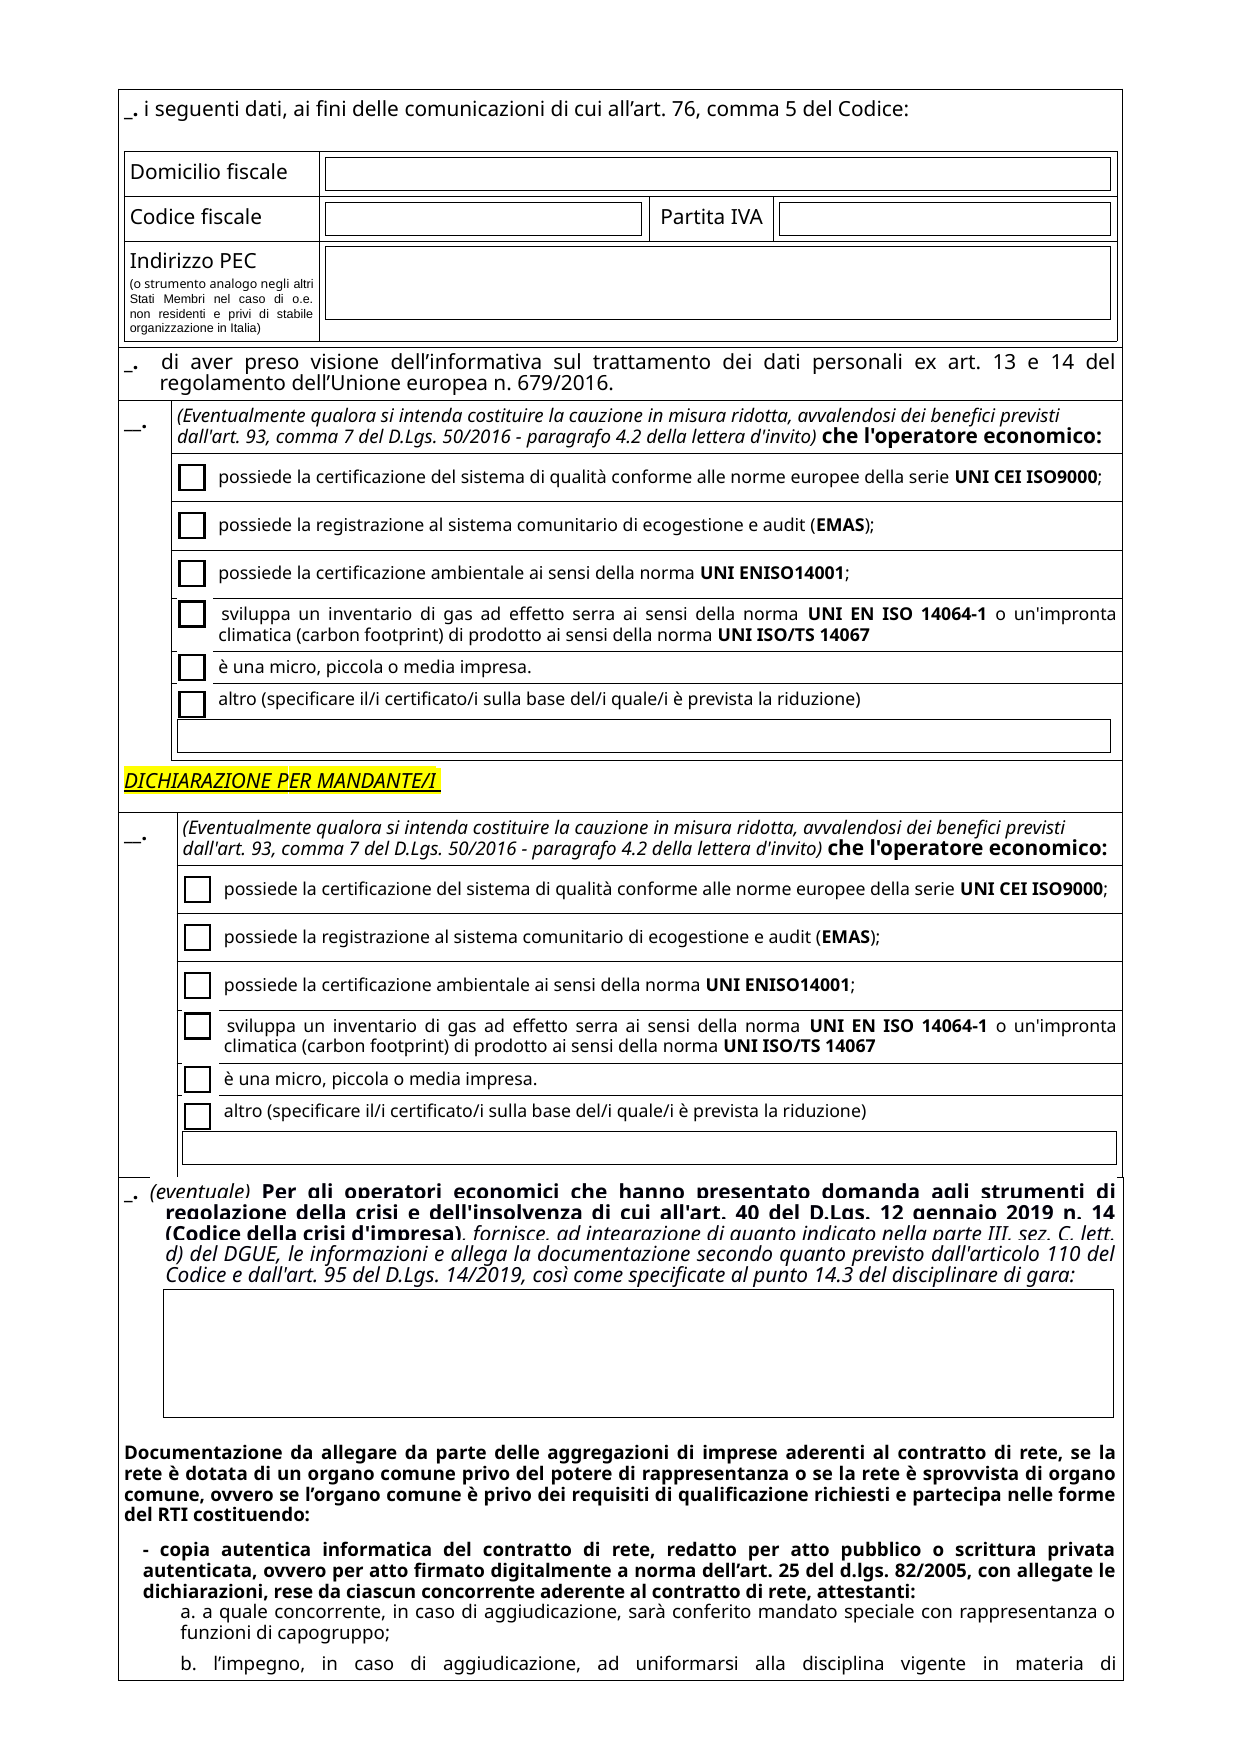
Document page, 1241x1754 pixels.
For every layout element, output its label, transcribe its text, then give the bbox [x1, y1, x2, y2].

table_cell _. i seguenti dati, ai fini delle comunicazioni di cui all’art. 76, comma 5 del Codice: [119, 90, 1122, 347]
table_cell Documentazione da allegare da parte delle aggregazioni di imprese aderenti al contratto di rete, se la rete è dotata di un organo comune privo del potere di rappresentanza o se la rete è sprovvista di organo comune, ovvero se l’organo comune è privo dei requisiti di qualificazione richiesti e partecipa nelle forme del RTI costituendo: - copia autentica informatica del contratto di rete, redatto per atto pubblico o scrittura privata autenticata, ovvero per atto firmato digitalmente a norma dell’art. 25 del d.lgs. 82/2005, con allegate le dichiarazioni, rese da ciascun concorrente aderente al contratto di rete, attestanti: a. a quale concorrente, in caso di aggiudicazione, sarà conferito mandato speciale con rappresentanza o funzioni di capogruppo; b. l’impegno, in caso di aggiudicazione, ad uniformarsi alla disciplina vigente in materia di [119, 1438, 1123, 1680]
table_cell [119, 683, 171, 760]
table_cell altro (specificare il/i certificato/i sulla base del/i quale/i è prevista la riduzione) [172, 684, 1122, 760]
table_cell [119, 1095, 177, 1177]
table_header _. (eventuale) Per gli operatori economici che hanno presentato domanda agli strumenti di regolazione della crisi e dell'insolvenza di cui all'art. 40 del D.Lgs. 12 gennaio 2019 n. 14 (Codice della crisi d'impresa), fornisce, ad integrazione di quanto indicato nella parte III, sez. C, lett. d) del DGUE, le informazioni e allega la documentazione secondo quanto previsto dall'articolo 110 del Codice e dall'art. 95 del D.Lgs. 14/2019, così come specificate al punto 14.3 del disciplinare di gara: [119, 1178, 1123, 1438]
table_cell possiede la certificazione del sistema di qualità conforme alle norme europee della serie UNI CEI ISO9000; [172, 454, 1122, 501]
table_cell possiede la registrazione al sistema comunitario di ecogestione e audit (EMAS); [172, 502, 1122, 549]
table_cell sviluppa un inventario di gas ad effetto serra ai sensi della norma UNI EN ISO 14064‐1 o un'impronta climatica (carbon footprint) di prodotto ai sensi della norma UNI ISO/TS 14067 [178, 1011, 1122, 1063]
table_cell __. [119, 401, 171, 683]
table_cell Partita IVA [650, 197, 773, 241]
table_cell [320, 197, 649, 241]
table_cell [774, 197, 1117, 241]
table_cell (Eventualmente qualora si intenda costituire la cauzione in misura ridotta, avvalendosi dei benefici previsti dall'art. 93, comma 7 del D.Lgs. 50/2016 - paragrafo 4.2 della lettera d'invito) che l'operatore economico: [172, 401, 1122, 453]
table_cell [320, 242, 1117, 341]
table_cell altro (specificare il/i certificato/i sulla base del/i quale/i è prevista la riduzione) [178, 1096, 1122, 1177]
table_cell possiede la registrazione al sistema comunitario di ecogestione e audit (EMAS); [178, 914, 1122, 961]
table_cell è una micro, piccola o media impresa. [213, 652, 1122, 683]
table_cell Codice fiscale [125, 197, 319, 241]
table_cell Indirizzo PEC (o strumento analogo negli altri Stati Membri nel caso di o.e. non residenti e privi di stabile organizzazione in Italia) [125, 242, 319, 341]
table_cell possiede la certificazione ambientale ai sensi della norma UNI ENISO14001; [172, 551, 1122, 598]
table_cell possiede la certificazione del sistema di qualità conforme alle norme europee della serie UNI CEI ISO9000; [178, 866, 1122, 913]
table_cell __. [119, 813, 177, 1095]
table_cell è una micro, piccola o media impresa. [219, 1064, 1122, 1095]
table_cell sviluppa un inventario di gas ad effetto serra ai sensi della norma UNI EN ISO 14064‐1 o un'impronta climatica (carbon footprint) di prodotto ai sensi della norma UNI ISO/TS 14067 [172, 599, 1122, 651]
table_cell _. di aver preso visione dell’informativa sul trattamento dei dati personali ex art. 13 e 14 del regolamento dell’Unione europea n. 679/2016. [119, 348, 1122, 400]
table_header [320, 152, 1117, 196]
table_cell possiede la certificazione ambientale ai sensi della norma UNI ENISO14001; [178, 962, 1122, 1009]
table_cell (Eventualmente qualora si intenda costituire la cauzione in misura ridotta, avvalendosi dei benefici previsti dall'art. 93, comma 7 del D.Lgs. 50/2016 - paragrafo 4.2 della lettera d'invito) che l'operatore economico: [178, 813, 1122, 865]
table_header Domicilio fiscale [125, 152, 319, 196]
table_header DICHIARAZIONE PER MANDANTE/I [119, 760, 1122, 812]
